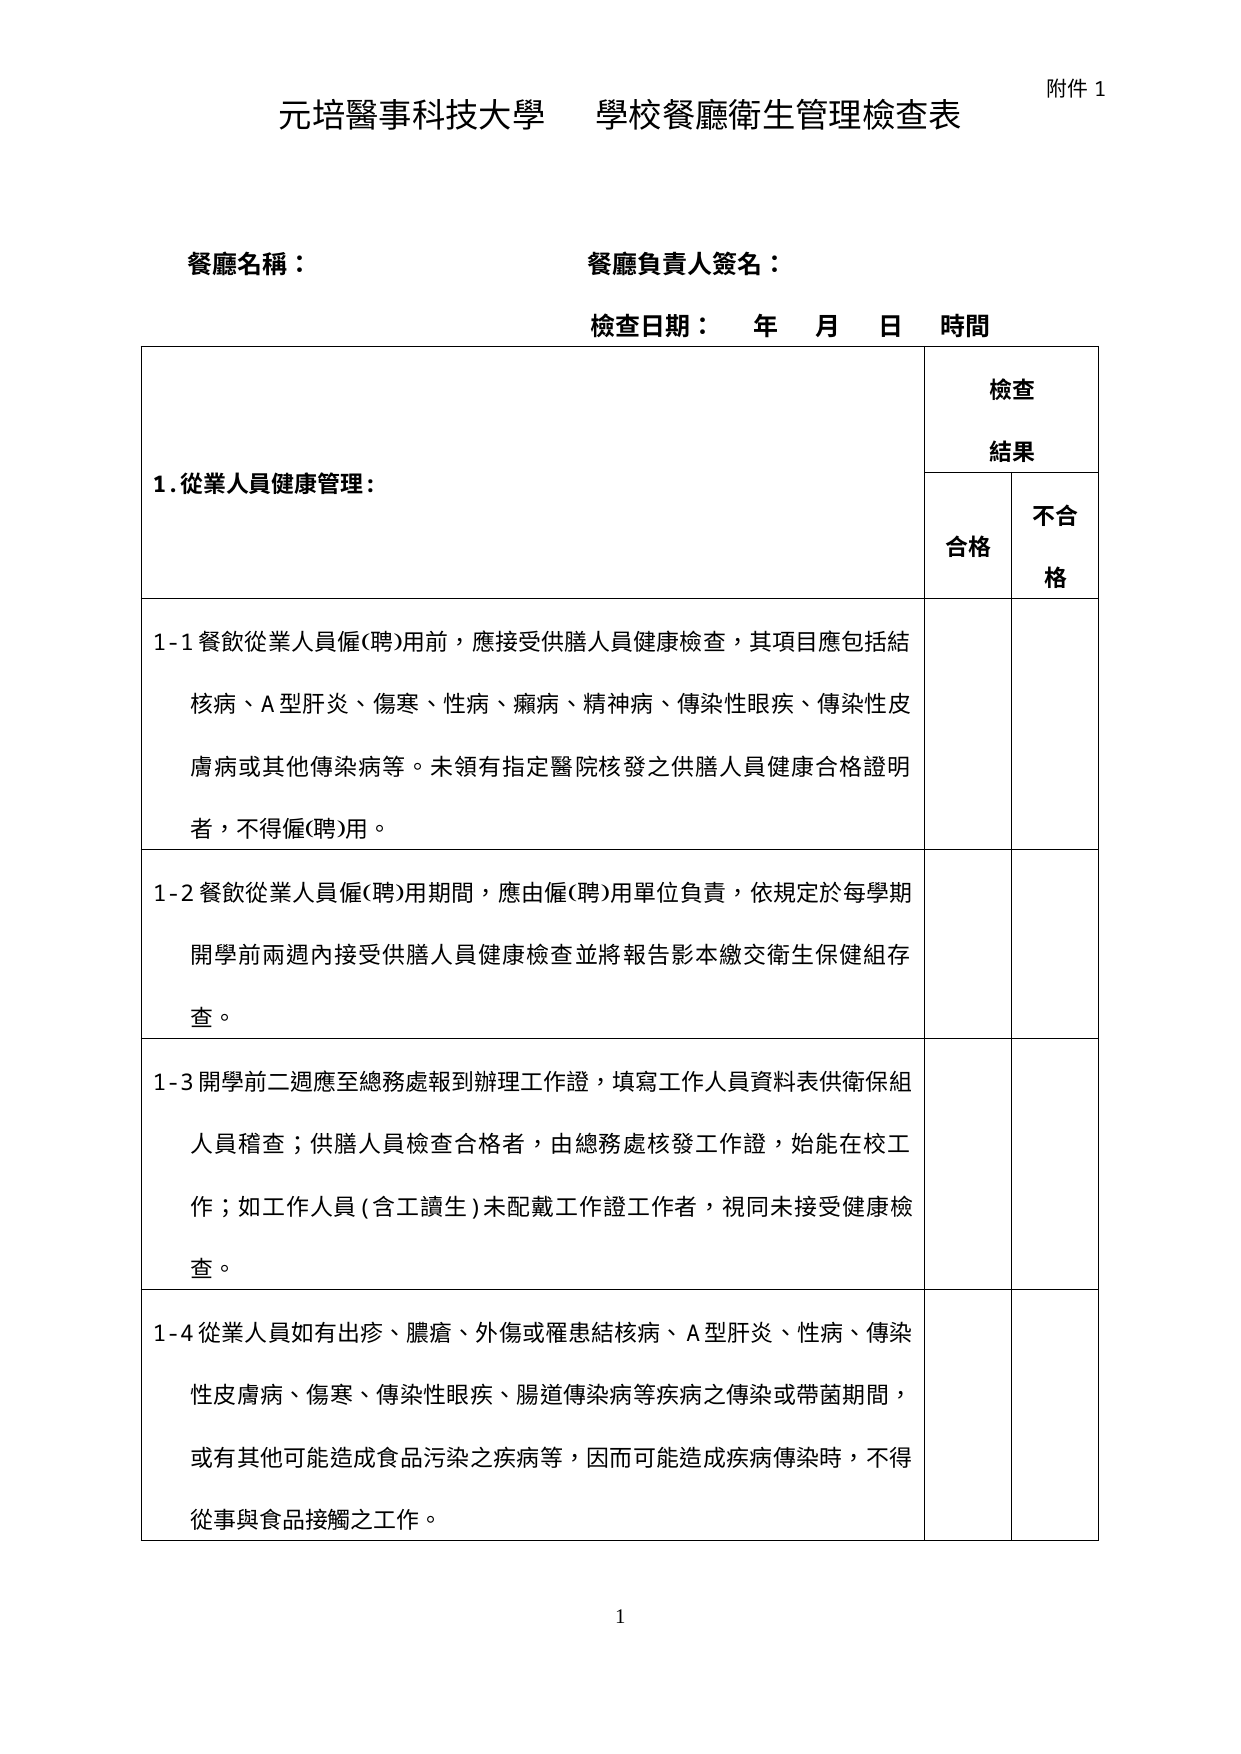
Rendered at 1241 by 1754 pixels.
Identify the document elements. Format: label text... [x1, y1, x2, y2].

table_cell [925, 850, 1011, 1037]
table_cell 1-1餐飲從業人員僱聘用前，應接受供膳人員健康檢查，其項目應包括結核病、A型肝炎、傷寒、性病、癩病、精神病、傳染性眼疾、傳染性皮膚病或其他傳染病等。未領有指定醫院核發之供膳人員健康合格證明者，不得僱聘用。 [142, 599, 924, 849]
table_cell 不合格 [1012, 473, 1098, 598]
table_cell [925, 599, 1011, 849]
table_cell [925, 1290, 1011, 1539]
table_header 1.從業人員健康管理: [142, 347, 924, 598]
table_header 檢查 結果 [925, 347, 1098, 472]
table_cell 1-3開學前二週應至總務處報到辦理工作證，填寫工作人員資料表供衛保組人員稽查；供膳人員檢查合格者，由總務處核發工作證，始能在校工作；如工作人員(含工讀生)未配戴工作證工作者，視同未接受健康檢查。 [142, 1039, 924, 1288]
text 檢查日期： 年 月 日 時間 [187, 283, 1053, 346]
table_cell [1012, 599, 1098, 849]
table_cell 合格 [925, 473, 1011, 598]
table_cell [925, 1039, 1011, 1288]
text 餐廳名稱： 餐廳負責人簽名： [187, 221, 1053, 283]
table_cell 1-2餐飲從業人員僱聘用期間，應由僱聘用單位負責，依規定於每學期開學前兩週內接受供膳人員健康檢查並將報告影本繳交衛生保健組存查。 [142, 850, 924, 1037]
table_cell 1-4從業人員如有出疹、膿瘡、外傷或罹患結核病、A型肝炎、性病、傳染性皮膚病、傷寒、傳染性眼疾、腸道傳染病等疾病之傳染或帶菌期間，或有其他可能造成食品污染之疾病等，因而可能造成疾病傳染時，不得從事與食品接觸之工作。 [142, 1290, 924, 1539]
table_cell [1012, 1290, 1098, 1539]
table_cell [1012, 1039, 1098, 1288]
table_cell [1012, 850, 1098, 1037]
